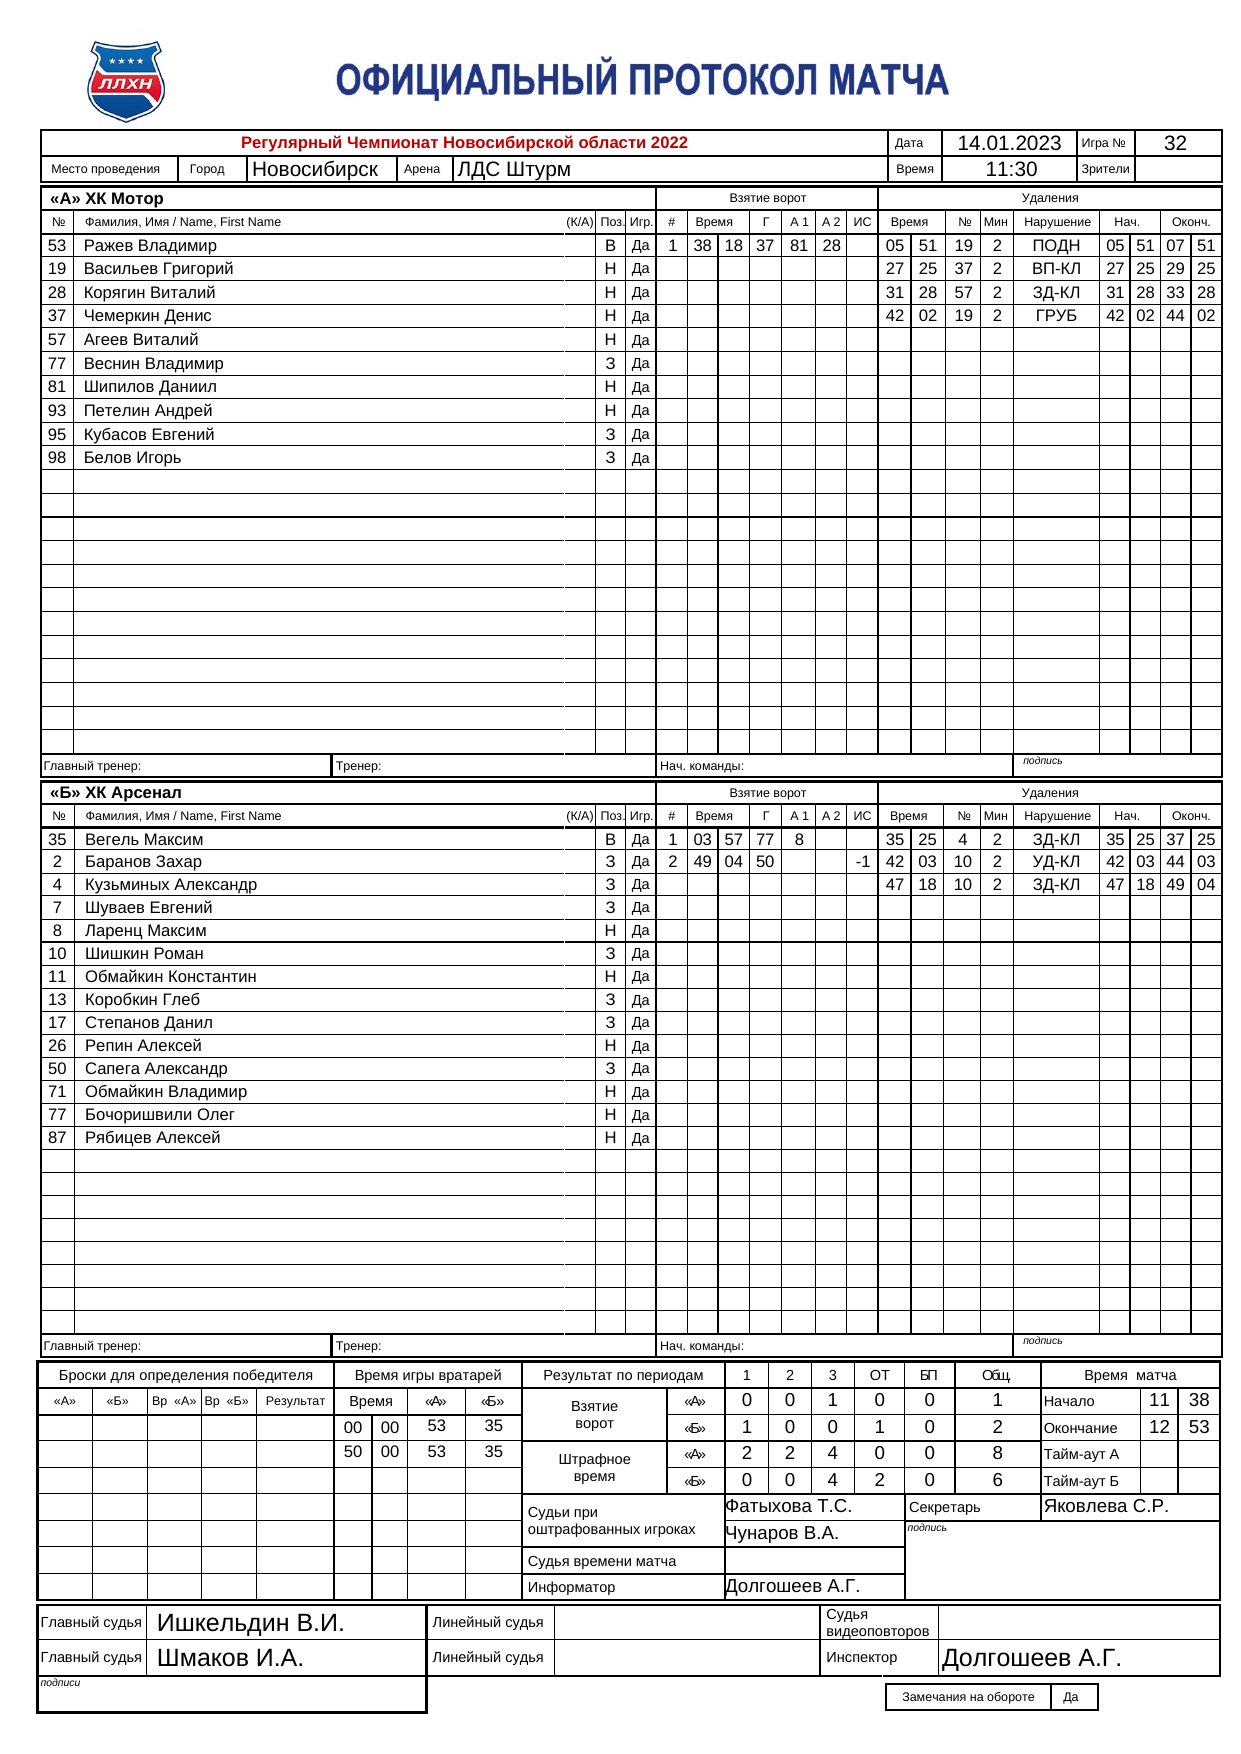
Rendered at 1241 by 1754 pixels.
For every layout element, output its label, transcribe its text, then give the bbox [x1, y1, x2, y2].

table_cell [879, 1219, 910, 1241]
table_cell [688, 1196, 717, 1218]
table_cell [750, 305, 781, 327]
table_cell [1100, 518, 1129, 540]
table_cell [688, 494, 717, 516]
table_cell [626, 1173, 655, 1195]
table_cell [912, 683, 945, 706]
table_cell [879, 518, 910, 540]
table_cell [750, 1265, 781, 1287]
table_cell [1100, 612, 1129, 634]
table_cell [688, 257, 717, 280]
table_cell [1131, 1288, 1160, 1310]
table_cell [946, 565, 980, 587]
table_cell [42, 518, 73, 540]
table_cell [912, 1173, 943, 1195]
table_cell [688, 588, 717, 611]
table_cell [750, 565, 781, 587]
table_cell [946, 470, 980, 493]
table_cell [335, 1521, 371, 1546]
table_cell 2 [855, 1468, 904, 1493]
table_cell Н [596, 281, 625, 303]
table_cell [202, 1441, 256, 1467]
table_cell [555, 1606, 819, 1639]
table_cell [847, 470, 877, 493]
table_cell ПОДН [1014, 235, 1099, 256]
table_cell [1100, 896, 1129, 918]
table_cell [1131, 896, 1160, 918]
table_cell [565, 1173, 595, 1195]
table_cell [816, 1150, 846, 1172]
table_cell [939, 1606, 1219, 1639]
table_cell [750, 1035, 781, 1057]
table_cell [719, 1288, 749, 1310]
table_cell [428, 1677, 882, 1711]
table_cell [1131, 1173, 1160, 1195]
table_cell 25 [912, 257, 945, 280]
table_cell Н [596, 966, 625, 987]
table_cell [1100, 399, 1129, 422]
table_cell [74, 636, 564, 658]
table_cell [981, 541, 1013, 564]
table_cell Веснин Владимир [74, 352, 564, 374]
table_cell [1100, 565, 1129, 587]
table_cell [466, 1574, 521, 1599]
table_cell [1131, 707, 1160, 729]
table_cell 1 [956, 1389, 1040, 1413]
table_cell «Б» [668, 1415, 724, 1440]
table_cell [1192, 659, 1221, 682]
table_cell [596, 541, 625, 564]
table_cell [946, 399, 980, 422]
table_cell [944, 1104, 980, 1126]
table_cell 35 [1100, 829, 1129, 849]
table_cell 25 [1131, 829, 1160, 849]
table_cell [946, 494, 980, 516]
table_cell [782, 636, 815, 658]
table_cell [565, 257, 595, 280]
table_cell [879, 1150, 910, 1172]
table_cell 57 [42, 328, 73, 351]
table_cell [981, 1012, 1013, 1033]
table_cell [816, 423, 846, 445]
table_cell [1192, 896, 1221, 918]
table_cell [750, 659, 781, 682]
table_cell Кузьминых Александр [75, 874, 564, 895]
table_cell [657, 636, 687, 658]
table_cell Да [626, 328, 655, 351]
table_cell [565, 1058, 595, 1079]
table_cell 51 [912, 235, 945, 256]
table_cell [148, 1547, 201, 1573]
table_cell «Б» [93, 1389, 147, 1413]
table_cell [816, 494, 846, 516]
table_cell [626, 1265, 655, 1287]
table_cell Да [626, 1035, 655, 1057]
table_cell [847, 659, 877, 682]
table_cell [879, 1104, 910, 1126]
table_cell [981, 683, 1013, 706]
table_cell 04 [719, 850, 749, 872]
table_cell [42, 636, 73, 658]
table_cell [883, 1677, 1220, 1681]
table_cell [816, 257, 846, 280]
table_cell 42 [879, 305, 910, 327]
table_cell [373, 1494, 407, 1520]
table_cell [719, 541, 749, 564]
table_cell 12 [1141, 1415, 1177, 1440]
table_cell [847, 1265, 877, 1287]
table_cell [847, 305, 877, 327]
table_cell [719, 920, 749, 941]
table_cell [847, 707, 877, 729]
table_cell [782, 1288, 815, 1310]
table_cell [912, 541, 945, 564]
table_cell 18 [1131, 874, 1160, 895]
table_cell [1014, 730, 1099, 753]
table_cell [1192, 399, 1221, 422]
table_cell [335, 1468, 371, 1493]
table_cell А 2 [816, 211, 846, 233]
table_cell [626, 730, 655, 753]
table_cell [847, 588, 877, 611]
table_cell [912, 1081, 943, 1103]
table_cell [657, 659, 687, 682]
table_cell 00 [373, 1441, 407, 1467]
table_cell [912, 1311, 943, 1333]
table_cell [626, 1150, 655, 1172]
table_cell [74, 541, 564, 564]
table_cell [879, 1265, 910, 1287]
table_cell [847, 966, 877, 987]
table_cell [750, 518, 781, 540]
table_cell [565, 1219, 595, 1241]
table_cell [912, 470, 945, 493]
table_cell З [596, 1058, 625, 1079]
table_cell [657, 470, 687, 493]
table_cell [1131, 636, 1160, 658]
table_cell [719, 989, 749, 1011]
table_cell [1014, 470, 1099, 493]
table_cell [1161, 376, 1190, 398]
table_cell 0 [905, 1442, 954, 1467]
table_header 14.01.2023 [943, 131, 1076, 155]
table_cell 93 [42, 399, 73, 422]
table_cell [879, 328, 910, 351]
table_cell [657, 966, 687, 987]
table_cell [816, 518, 846, 540]
table_cell [750, 588, 781, 611]
table_cell [1100, 659, 1129, 682]
table_cell [688, 707, 717, 729]
table_cell [719, 636, 749, 658]
table_cell Шмаков И.А. [147, 1640, 425, 1675]
table_cell 2 [657, 850, 687, 872]
table_cell [1131, 966, 1160, 987]
table_cell [847, 612, 877, 634]
table_cell [565, 707, 595, 729]
table_cell [719, 376, 749, 398]
table_cell [1014, 659, 1099, 682]
table_cell [596, 1265, 625, 1287]
table_cell [981, 707, 1013, 729]
table_cell [1192, 966, 1221, 987]
table_cell [879, 446, 910, 469]
table_cell [912, 1058, 943, 1079]
table_cell [565, 1035, 595, 1057]
table_cell 42 [1100, 850, 1129, 872]
table_cell [719, 683, 749, 706]
table_cell 11 [42, 966, 74, 987]
table_cell Тренер: [333, 755, 655, 776]
table_cell [782, 1242, 815, 1264]
table_cell [719, 730, 749, 753]
table_cell [1161, 730, 1190, 753]
table_cell [981, 1058, 1013, 1079]
table_cell [782, 352, 815, 374]
table_cell [657, 376, 687, 398]
table_cell подпись [1014, 1335, 1221, 1356]
table_cell [816, 874, 846, 895]
table_cell [202, 1416, 256, 1440]
table_cell [981, 588, 1013, 611]
table_cell 03 [688, 829, 717, 849]
table_cell [688, 1104, 717, 1126]
table_cell [816, 1219, 846, 1241]
table_cell [657, 730, 687, 753]
table_cell [816, 1288, 846, 1310]
table_cell Игр. [626, 211, 655, 233]
table_cell [912, 1104, 943, 1126]
table_cell [555, 1640, 819, 1675]
table_cell [93, 1416, 147, 1440]
table_cell [93, 1547, 147, 1573]
table_cell [39, 1574, 92, 1599]
table_cell [912, 328, 945, 351]
table_cell Обмайкин Владимир [75, 1081, 564, 1103]
table_cell ЗД-КЛ [1014, 281, 1099, 303]
table_cell Н [596, 1081, 625, 1103]
table_cell [626, 1196, 655, 1218]
table_cell [657, 612, 687, 634]
table_cell 0 [769, 1468, 811, 1493]
table_cell [944, 989, 980, 1011]
table_cell [782, 943, 815, 964]
table_cell [1100, 943, 1129, 964]
table_cell 4 [812, 1442, 854, 1467]
table_cell [565, 943, 595, 964]
table_cell [879, 1058, 910, 1079]
table_cell [1100, 1012, 1129, 1033]
table_cell [719, 1311, 749, 1333]
table_cell [688, 896, 717, 918]
table_cell [626, 612, 655, 634]
table_cell 13 [42, 989, 74, 1011]
table_cell [42, 1311, 74, 1333]
table_cell [719, 352, 749, 374]
table_cell [202, 1547, 256, 1573]
table_cell [1161, 612, 1190, 634]
table_cell [565, 896, 595, 918]
table_cell [42, 1242, 74, 1264]
table_cell [1131, 328, 1160, 351]
table_cell [816, 446, 846, 469]
table_cell [1100, 446, 1129, 469]
table_cell [257, 1521, 333, 1546]
table_cell [565, 494, 595, 516]
table_cell [719, 1173, 749, 1195]
table_cell [657, 707, 687, 729]
table_cell [688, 612, 717, 634]
table_cell Время [889, 157, 941, 181]
table_cell Н [596, 305, 625, 327]
table_cell [1161, 1311, 1190, 1333]
table_cell 19 [42, 257, 73, 280]
table_cell [1161, 707, 1190, 729]
table_cell [688, 541, 717, 564]
table_cell [688, 874, 717, 895]
table_cell 2 [956, 1415, 1040, 1440]
table_cell 35 [466, 1416, 521, 1440]
table_cell 28 [816, 235, 846, 256]
table_cell [719, 1127, 749, 1149]
table_cell [1131, 588, 1160, 611]
table_cell [75, 1311, 564, 1333]
table_cell [1131, 1196, 1160, 1218]
table_cell Рябицев Алексей [75, 1127, 564, 1149]
table_cell [879, 659, 910, 682]
table_cell Обмайкин Константин [75, 966, 564, 987]
table_cell З [596, 943, 625, 964]
table_cell [596, 730, 625, 753]
table_cell [1161, 1219, 1190, 1241]
table_cell [1161, 541, 1190, 564]
table_cell [981, 328, 1013, 351]
table_cell [74, 683, 564, 706]
table_cell [879, 989, 910, 1011]
table_cell [912, 896, 943, 918]
table_cell [1131, 1081, 1160, 1103]
table_cell 53 [42, 235, 73, 256]
table_cell Шипилов Даниил [74, 376, 564, 398]
table_cell Н [596, 920, 625, 941]
table_cell [1161, 1035, 1190, 1057]
table_cell З [596, 352, 625, 374]
table_cell [148, 1416, 201, 1440]
table_cell [657, 446, 687, 469]
table_cell [565, 565, 595, 587]
table_cell (К/А) [565, 211, 595, 233]
table_cell [946, 659, 980, 682]
table_cell [1136, 157, 1221, 181]
table_cell [816, 1242, 846, 1264]
table_cell [879, 1127, 910, 1149]
table_cell [565, 376, 595, 398]
table_cell [782, 494, 815, 516]
table_cell [1131, 730, 1160, 753]
table_cell [1014, 612, 1099, 634]
table_cell [719, 1196, 749, 1218]
table_cell [596, 636, 625, 658]
table_cell Результат [257, 1389, 333, 1413]
table_cell [816, 470, 846, 493]
table_cell Штрафное время [523, 1442, 666, 1493]
table_cell Н [596, 1035, 625, 1057]
table_cell 2 [42, 850, 74, 872]
table_cell [750, 707, 781, 729]
table_header Да [1052, 1685, 1097, 1709]
table_cell [1161, 399, 1190, 422]
table_cell [981, 896, 1013, 918]
table_cell [1014, 1311, 1099, 1333]
table_cell 49 [1161, 874, 1190, 895]
table_cell [596, 1242, 625, 1264]
table_cell [565, 446, 595, 469]
table_cell [1131, 352, 1160, 374]
table_cell Да [626, 966, 655, 987]
table_cell [74, 494, 564, 516]
table_cell 77 [42, 1104, 74, 1126]
table_cell [1100, 352, 1129, 374]
table_cell Да [626, 1127, 655, 1149]
table_cell [688, 1012, 717, 1033]
table_cell Тайм-аут А [1042, 1441, 1140, 1467]
table_cell [688, 683, 717, 706]
table_cell [1100, 1242, 1129, 1264]
table_cell 29 [1161, 257, 1190, 280]
table_header «А» ХК Мотор [42, 188, 655, 209]
table_cell [565, 850, 595, 872]
table_header БП [905, 1363, 954, 1387]
table_cell [1100, 920, 1129, 941]
table_cell [847, 874, 877, 895]
table_cell [782, 588, 815, 611]
table_cell [981, 920, 1013, 941]
table_cell [42, 1288, 74, 1310]
table_cell 51 [1192, 235, 1221, 256]
table_cell [879, 399, 910, 422]
table_cell [912, 1127, 943, 1149]
table_cell [688, 423, 717, 445]
table_cell [688, 1058, 717, 1079]
table_cell [944, 1012, 980, 1033]
table_cell Оконч. [1161, 805, 1221, 826]
table_cell [782, 1265, 815, 1287]
table_cell Петелин Андрей [74, 399, 564, 422]
table_cell [816, 707, 846, 729]
table_cell [946, 730, 980, 753]
table_cell 8 [782, 829, 815, 849]
table_cell [688, 352, 717, 374]
table_cell [596, 494, 625, 516]
table_cell [596, 1196, 625, 1218]
table_cell [565, 328, 595, 351]
table_cell [596, 1311, 625, 1333]
table_cell [565, 612, 595, 634]
table_cell [93, 1468, 147, 1493]
table_cell [1131, 1150, 1160, 1172]
table_cell № [946, 211, 980, 233]
table_cell 2 [981, 281, 1013, 303]
table_cell [1131, 683, 1160, 706]
table_cell [816, 541, 846, 564]
table_cell [42, 730, 73, 753]
table_cell [1131, 518, 1160, 540]
table_cell [688, 305, 717, 327]
table_cell [408, 1494, 465, 1520]
table_cell [74, 707, 564, 729]
table_cell [1014, 1104, 1099, 1126]
table_cell Да [626, 235, 655, 256]
table_cell [1161, 1288, 1190, 1310]
table_cell [750, 966, 781, 987]
table_cell [565, 730, 595, 753]
table_cell 18 [719, 235, 749, 256]
table_cell 03 [1192, 850, 1221, 872]
table_cell [719, 281, 749, 303]
table_cell 17 [42, 1012, 74, 1033]
table_cell [879, 707, 910, 729]
table_cell [912, 446, 945, 469]
table_cell [981, 423, 1013, 445]
table_cell Главный судья [39, 1606, 146, 1639]
table_cell 0 [905, 1389, 954, 1413]
table_cell [1161, 446, 1190, 469]
table_cell [946, 328, 980, 351]
table_cell [782, 707, 815, 729]
table_cell [750, 896, 781, 918]
table_cell [1179, 1441, 1219, 1467]
table_cell [879, 588, 910, 611]
table_cell [1014, 518, 1099, 540]
table_cell 57 [946, 281, 980, 303]
table_cell [1161, 423, 1190, 445]
table_cell 28 [1192, 281, 1221, 303]
table_cell [1131, 1104, 1160, 1126]
table_cell Долгошеев А.Г. [939, 1640, 1219, 1675]
table_cell 8 [956, 1442, 1040, 1467]
table_cell [39, 1441, 92, 1467]
table_cell [688, 565, 717, 587]
table_cell [565, 659, 595, 682]
table_cell [1014, 920, 1099, 941]
table_cell Сапега Александр [75, 1058, 564, 1079]
table_cell [912, 423, 945, 445]
table_cell Яковлева С.Р. [1042, 1495, 1219, 1520]
table_cell 27 [1100, 257, 1129, 280]
table_cell 27 [879, 257, 910, 280]
table_cell [816, 1035, 846, 1057]
table_cell [944, 1311, 980, 1333]
table_cell [1131, 470, 1160, 493]
table_cell [1014, 966, 1099, 987]
table_cell [657, 943, 687, 964]
table_cell [816, 850, 846, 872]
table_cell [74, 612, 564, 634]
table_cell [879, 423, 910, 445]
table_cell [1100, 423, 1129, 445]
table_cell 02 [1192, 305, 1221, 327]
table_cell 04 [1192, 874, 1221, 895]
table_cell [879, 1081, 910, 1103]
table_cell [847, 1150, 877, 1172]
table_cell [946, 707, 980, 729]
table_cell Место проведения [42, 157, 177, 181]
table_cell [565, 588, 595, 611]
table_cell [75, 1150, 564, 1172]
table_cell [719, 966, 749, 987]
table_cell Вр «Б» [202, 1389, 256, 1413]
table_cell [42, 565, 73, 587]
table_cell [847, 1127, 877, 1149]
table_cell 03 [912, 850, 943, 872]
table_cell 2 [981, 305, 1013, 327]
table_cell Тренер: [333, 1335, 655, 1356]
table_cell [847, 352, 877, 374]
table_cell [596, 1173, 625, 1195]
table_cell [657, 1219, 687, 1241]
table_cell [750, 943, 781, 964]
table_cell [719, 1104, 749, 1126]
table_cell [335, 1574, 371, 1599]
table_cell 25 [1131, 257, 1160, 280]
table_cell 53 [1179, 1415, 1219, 1440]
table_cell 0 [905, 1468, 954, 1493]
table_cell [944, 1288, 980, 1310]
table_cell [719, 1150, 749, 1172]
table_header Время игры вратарей [335, 1363, 521, 1387]
table_cell З [596, 1012, 625, 1033]
table_cell [1131, 446, 1160, 469]
table_cell [816, 305, 846, 327]
table_cell Да [626, 896, 655, 918]
table_cell [879, 730, 910, 753]
table_cell 02 [1131, 305, 1160, 327]
table_cell [1131, 541, 1160, 564]
table_cell [1161, 1104, 1190, 1126]
table_cell [39, 1468, 92, 1493]
table_cell [847, 423, 877, 445]
table_cell [657, 874, 687, 895]
table_cell 1 [657, 235, 687, 256]
table_cell [688, 281, 717, 303]
table_cell [719, 1081, 749, 1103]
table_cell [879, 376, 910, 398]
table_cell Г [750, 805, 781, 826]
table_cell [565, 1242, 595, 1264]
table_cell [782, 281, 815, 303]
table_cell Да [626, 989, 655, 1011]
table_cell 11 [1141, 1389, 1177, 1413]
table_cell [626, 659, 655, 682]
table_cell [946, 423, 980, 445]
table_cell [981, 989, 1013, 1011]
table_cell [74, 730, 564, 753]
table_cell [1131, 423, 1160, 445]
table_cell 10 [42, 943, 74, 964]
table_cell [408, 1574, 465, 1599]
table_cell [1161, 1173, 1190, 1195]
table_cell 0 [812, 1415, 854, 1440]
table_cell Чунаров В.А. [726, 1521, 904, 1546]
table_cell [373, 1521, 407, 1546]
table_cell [1161, 1196, 1190, 1218]
table_cell Мин [981, 211, 1013, 233]
table_cell [1100, 966, 1129, 987]
table_cell [750, 446, 781, 469]
table_cell [847, 1104, 877, 1126]
table_cell [148, 1468, 201, 1493]
table_cell [847, 989, 877, 1011]
table_cell [1161, 588, 1190, 611]
table_header ОТ [855, 1363, 904, 1387]
table_cell [1161, 352, 1190, 374]
table_cell [847, 1219, 877, 1241]
table_cell [944, 1242, 980, 1264]
table_cell 0 [855, 1389, 904, 1413]
table_cell [1192, 565, 1221, 587]
table_cell [626, 707, 655, 729]
table_cell Да [626, 920, 655, 941]
table_cell [847, 518, 877, 540]
table_cell [981, 1104, 1013, 1126]
table_header Взятие ворот [657, 188, 877, 209]
table_cell [944, 1127, 980, 1149]
table_cell [1014, 1150, 1099, 1172]
table_cell [626, 541, 655, 564]
table_cell [1014, 1219, 1099, 1241]
table_cell [1014, 399, 1099, 422]
table_cell В [596, 235, 625, 256]
table_cell [373, 1547, 407, 1573]
table_cell [688, 399, 717, 422]
table_header Результат по периодам [523, 1363, 724, 1387]
table_cell [879, 943, 910, 964]
table_cell [1192, 541, 1221, 564]
table_cell Новосибирск [248, 157, 396, 181]
table_cell Инспектор [821, 1640, 938, 1675]
table_cell [657, 565, 687, 587]
table_cell 0 [905, 1415, 954, 1440]
table_cell [1192, 636, 1221, 658]
table_cell Мин [981, 805, 1013, 826]
table_cell [847, 896, 877, 918]
table_cell [1131, 943, 1160, 964]
table_cell ЛДС Штурм [454, 157, 887, 181]
table_cell Вегель Максим [75, 829, 564, 849]
table_cell Репин Алексей [75, 1035, 564, 1057]
table_cell [596, 565, 625, 587]
table_cell Время [879, 211, 945, 233]
table_cell [1192, 588, 1221, 611]
table_cell [596, 518, 625, 540]
table_cell Н [596, 257, 625, 280]
table_cell [626, 1242, 655, 1264]
table_cell [596, 707, 625, 729]
table_cell [782, 423, 815, 445]
table_cell Линейный судья [428, 1606, 554, 1639]
table_cell [657, 1104, 687, 1126]
table_cell [847, 829, 877, 849]
table_cell 0 [726, 1468, 768, 1493]
table_cell [750, 257, 781, 280]
table_cell [1192, 1035, 1221, 1057]
table_cell [1100, 1127, 1129, 1149]
table_cell [75, 1242, 564, 1264]
table_cell Оконч. [1161, 211, 1221, 233]
table_cell 98 [42, 446, 73, 469]
table_cell [782, 1012, 815, 1033]
table_cell [1192, 328, 1221, 351]
table_cell [847, 328, 877, 351]
table_cell [719, 1265, 749, 1287]
table_cell [750, 1173, 781, 1195]
table_cell 02 [912, 305, 945, 327]
table_cell [847, 1058, 877, 1079]
table_cell [782, 1058, 815, 1079]
table_cell 2 [981, 257, 1013, 280]
table_cell [847, 565, 877, 587]
table_cell [981, 1081, 1013, 1103]
table_cell [782, 989, 815, 1011]
table_cell [816, 730, 846, 753]
table_header 32 [1136, 131, 1221, 155]
table_cell Да [626, 352, 655, 374]
table_cell [782, 896, 815, 918]
table_cell [750, 328, 781, 351]
table_cell [626, 1288, 655, 1310]
table_cell [42, 470, 73, 493]
table_cell [1014, 352, 1099, 374]
table_cell Долгошеев А.Г. [726, 1575, 904, 1599]
table_cell [912, 588, 945, 611]
table_cell [879, 1288, 910, 1310]
table_cell [1014, 494, 1099, 516]
table_cell Тайм-аут Б [1042, 1468, 1140, 1493]
table_cell [657, 423, 687, 445]
table_cell [726, 1548, 904, 1573]
table_cell [466, 1521, 521, 1546]
table_cell [847, 257, 877, 280]
table_cell [847, 235, 877, 256]
table_cell 81 [782, 235, 815, 256]
table_cell [148, 1494, 201, 1520]
table_cell [74, 470, 564, 493]
table_cell Корягин Виталий [74, 281, 564, 303]
table_cell Н [596, 1127, 625, 1149]
table_cell [816, 920, 846, 941]
table_cell [688, 1173, 717, 1195]
table_cell [879, 494, 910, 516]
table_cell [1014, 1012, 1099, 1033]
table_cell № [42, 211, 73, 233]
table_cell Нарушение [1014, 211, 1099, 233]
table_cell [944, 1081, 980, 1103]
table_cell [1161, 470, 1190, 493]
table_cell [981, 966, 1013, 987]
table_cell [782, 541, 815, 564]
table_cell [879, 1311, 910, 1333]
table_cell [1161, 1012, 1190, 1033]
table_cell Да [626, 874, 655, 895]
table_cell [1100, 1288, 1129, 1310]
table_cell [93, 1441, 147, 1467]
table_cell [74, 588, 564, 611]
table_cell [719, 305, 749, 327]
table_cell Поз. [596, 805, 625, 826]
table_cell [1100, 494, 1129, 516]
table_cell Да [626, 943, 655, 964]
table_cell Да [626, 423, 655, 445]
table_cell [1192, 920, 1221, 941]
table_cell Степанов Данил [75, 1012, 564, 1033]
table_cell [657, 1288, 687, 1310]
table_cell [1161, 1058, 1190, 1079]
table_cell [847, 376, 877, 398]
table_cell [750, 541, 781, 564]
table_cell [657, 328, 687, 351]
table_cell [1192, 1104, 1221, 1126]
table_cell Н [596, 1104, 625, 1126]
table_cell [42, 612, 73, 634]
table_cell [719, 707, 749, 729]
table_cell [1100, 730, 1129, 753]
table_cell [981, 352, 1013, 374]
table_cell [565, 399, 595, 422]
table_cell [1192, 1219, 1221, 1241]
table_cell [719, 423, 749, 445]
table_cell [782, 850, 815, 872]
table_cell 53 [408, 1441, 465, 1467]
table_cell [782, 257, 815, 280]
table_cell [1014, 896, 1099, 918]
table_cell 00 [335, 1416, 371, 1440]
table_cell [688, 1081, 717, 1103]
table_cell [1131, 494, 1160, 516]
table_cell [946, 636, 980, 658]
table_cell [1161, 494, 1190, 516]
table_cell 19 [946, 305, 980, 327]
table_cell [657, 1242, 687, 1264]
table_cell «Б» [668, 1468, 724, 1493]
table_cell [816, 636, 846, 658]
table_cell З [596, 874, 625, 895]
table_cell [1100, 707, 1129, 729]
table_cell [565, 1081, 595, 1103]
table_cell [750, 423, 781, 445]
table_cell 50 [750, 850, 781, 872]
table_cell 35 [42, 829, 74, 849]
table_cell [565, 1265, 595, 1287]
table_cell [912, 1219, 943, 1241]
table_cell [944, 943, 980, 964]
table_cell [847, 1012, 877, 1033]
table_cell [565, 281, 595, 303]
table_cell [257, 1547, 333, 1573]
table_cell Н [596, 328, 625, 351]
table_cell 50 [42, 1058, 74, 1079]
table_cell [1192, 707, 1221, 729]
table_cell [1131, 376, 1160, 398]
table_cell 37 [42, 305, 73, 327]
table_cell 38 [1179, 1389, 1219, 1413]
table_cell [750, 1288, 781, 1310]
table_cell [1161, 683, 1190, 706]
table_cell [719, 470, 749, 493]
table_cell [782, 1127, 815, 1149]
table_cell [565, 352, 595, 374]
table_cell 03 [1131, 850, 1160, 872]
table_cell Бочоришвили Олег [75, 1104, 564, 1126]
table_cell [912, 518, 945, 540]
table_cell [981, 446, 1013, 469]
table_cell [847, 920, 877, 941]
table_cell [782, 1150, 815, 1172]
table_cell [750, 636, 781, 658]
table_cell [565, 1196, 595, 1218]
table_cell [1161, 636, 1190, 658]
table_cell [1192, 1311, 1221, 1333]
table_cell [657, 1012, 687, 1033]
table_cell [719, 446, 749, 469]
table_cell [816, 588, 846, 611]
table_cell [944, 1265, 980, 1287]
table_cell [1161, 1150, 1190, 1172]
table_cell [1100, 989, 1129, 1011]
table_cell [1131, 1219, 1160, 1241]
table_cell 47 [1100, 874, 1129, 895]
table_cell [782, 305, 815, 327]
table_cell [946, 518, 980, 540]
table_cell [1161, 1127, 1190, 1149]
table_cell [981, 1311, 1013, 1333]
table_cell Судья времени матча [523, 1548, 724, 1573]
table_cell [688, 1127, 717, 1149]
table_cell [657, 281, 687, 303]
table_cell [1192, 1081, 1221, 1103]
table_cell [688, 659, 717, 682]
table_cell [1014, 943, 1099, 964]
table_cell Секретарь [906, 1495, 1040, 1520]
table_cell [782, 1173, 815, 1195]
table_cell ИС [847, 211, 877, 233]
table_cell [42, 588, 73, 611]
table_header Замечания на обороте [887, 1685, 1050, 1709]
table_cell [1100, 1104, 1129, 1126]
table_cell 81 [42, 376, 73, 398]
table_cell [1161, 328, 1190, 351]
table_cell З [596, 446, 625, 469]
table_cell [688, 1219, 717, 1241]
table_header Дата [889, 131, 941, 155]
table_cell [1192, 1127, 1221, 1149]
table_cell 4 [944, 829, 980, 849]
table_cell [782, 1311, 815, 1333]
table_cell [1100, 636, 1129, 658]
table_cell [847, 1242, 877, 1264]
table_cell [816, 683, 846, 706]
table_cell 2 [981, 874, 1013, 895]
table_cell [1192, 989, 1221, 1011]
table_cell [816, 943, 846, 964]
table_cell [847, 541, 877, 564]
table_cell [912, 565, 945, 587]
table_cell [1131, 565, 1160, 587]
table_cell [39, 1416, 92, 1440]
table_cell [782, 612, 815, 634]
table_cell Да [626, 376, 655, 398]
table_cell ГРУБ [1014, 305, 1099, 327]
table_cell 47 [879, 874, 910, 895]
table_cell [1192, 943, 1221, 964]
table_cell Взятие ворот [523, 1389, 666, 1440]
table_cell [944, 896, 980, 918]
table_cell подпись [906, 1522, 1219, 1599]
table_cell [782, 683, 815, 706]
table_cell [565, 1012, 595, 1033]
table_cell [816, 376, 846, 398]
table_cell З [596, 850, 625, 872]
table_cell [847, 446, 877, 469]
table_cell [750, 376, 781, 398]
table_cell [750, 1196, 781, 1218]
table_cell [596, 612, 625, 634]
table_cell [981, 1219, 1013, 1241]
table_cell В [596, 829, 625, 849]
table_cell [782, 518, 815, 540]
table_cell [1100, 1219, 1129, 1241]
table_cell Игр. [626, 805, 655, 826]
table_cell [1131, 989, 1160, 1011]
table_cell [946, 612, 980, 634]
table_cell [1141, 1441, 1177, 1467]
table_cell [782, 1104, 815, 1126]
table_cell Нач. [1100, 211, 1160, 233]
table_cell Да [626, 281, 655, 303]
table_cell [1014, 1265, 1099, 1287]
table_cell 2 [981, 850, 1013, 872]
table_cell [1161, 659, 1190, 682]
table_cell [1014, 989, 1099, 1011]
table_cell Да [626, 1058, 655, 1079]
table_cell [1131, 399, 1160, 422]
table_cell Начало [1042, 1389, 1140, 1413]
table_cell [912, 352, 945, 374]
table_cell [719, 612, 749, 634]
table_cell [42, 1173, 74, 1195]
table_cell [148, 1574, 201, 1599]
table_cell [688, 636, 717, 658]
table_cell [596, 683, 625, 706]
table_cell [981, 494, 1013, 516]
table_cell [626, 494, 655, 516]
table_cell [912, 1012, 943, 1033]
table_cell [565, 1104, 595, 1126]
table_cell [981, 376, 1013, 398]
table_cell [688, 1265, 717, 1287]
table_cell 33 [1161, 281, 1190, 303]
table_cell [688, 920, 717, 941]
table_cell 50 [335, 1441, 371, 1467]
table_cell 49 [688, 850, 717, 872]
table_cell [1131, 1035, 1160, 1057]
table_cell [816, 1311, 846, 1333]
table_cell 8 [42, 920, 74, 941]
table_cell [1192, 1265, 1221, 1287]
table_cell [688, 328, 717, 351]
table_cell Ражев Владимир [74, 235, 564, 256]
table_cell [719, 588, 749, 611]
table_cell Нарушение [1014, 805, 1099, 826]
table_cell [257, 1574, 333, 1599]
table_cell [847, 281, 877, 303]
table_cell [657, 588, 687, 611]
table_cell Город [179, 157, 246, 181]
table_cell [750, 612, 781, 634]
table_cell «Б » [466, 1389, 521, 1413]
table_cell [93, 1494, 147, 1520]
table_cell № [944, 805, 980, 826]
table_cell [1014, 707, 1099, 729]
table_cell Коробкин Глеб [75, 989, 564, 1011]
table_cell [782, 328, 815, 351]
table_header Взятие ворот [657, 783, 877, 803]
table_cell [657, 257, 687, 280]
table_cell [879, 565, 910, 587]
table_cell [1131, 1242, 1160, 1264]
table_cell [74, 659, 564, 682]
table_cell [1014, 636, 1099, 658]
table_cell 95 [42, 423, 73, 445]
table_cell Нач. команды: [657, 1335, 1012, 1356]
table_cell 42 [879, 850, 910, 872]
table_cell [879, 541, 910, 564]
table_cell 2 [981, 235, 1013, 256]
table_cell [42, 707, 73, 729]
table_cell [1100, 1196, 1129, 1218]
table_cell [1192, 470, 1221, 493]
table_cell [688, 730, 717, 753]
table_cell [42, 683, 73, 706]
table_cell Белов Игорь [74, 446, 564, 469]
table_cell [719, 328, 749, 351]
table_cell [408, 1468, 465, 1493]
table_cell # [657, 805, 687, 826]
table_cell [944, 966, 980, 987]
table_cell [782, 1081, 815, 1103]
table_cell [816, 565, 846, 587]
table_cell [912, 1288, 943, 1310]
table_cell [782, 376, 815, 398]
table_cell [1192, 376, 1221, 398]
table_cell [981, 943, 1013, 964]
table_cell «А» [39, 1389, 92, 1413]
table_cell [202, 1521, 256, 1546]
table_cell [688, 1035, 717, 1057]
table_cell [944, 1219, 980, 1241]
table_cell [1161, 966, 1190, 987]
table_cell [816, 1196, 846, 1218]
table_cell [981, 612, 1013, 634]
table_cell [1014, 1173, 1099, 1195]
table_cell [750, 1012, 781, 1033]
table_cell [1192, 1288, 1221, 1310]
table_header Броски для определения победителя [39, 1363, 333, 1387]
table_cell [626, 588, 655, 611]
table_cell Ишкельдин В.И. [147, 1606, 425, 1639]
table_cell [1192, 446, 1221, 469]
table_cell [626, 683, 655, 706]
table_cell [657, 399, 687, 422]
table_cell [912, 659, 945, 682]
table_cell подпись [1014, 755, 1221, 776]
table_cell [879, 1196, 910, 1218]
table_cell ИС [847, 805, 877, 826]
table_cell [879, 352, 910, 374]
table_cell [1014, 541, 1099, 564]
table_cell З [596, 896, 625, 918]
table_cell [596, 1150, 625, 1172]
table_header 1 [726, 1363, 768, 1387]
table_cell [565, 1127, 595, 1149]
table_cell Шишкин Роман [75, 943, 564, 964]
table_cell [657, 989, 687, 1011]
table_cell № [42, 805, 74, 826]
table_cell [39, 1494, 92, 1520]
table_cell [912, 730, 945, 753]
table_cell [879, 896, 910, 918]
table_cell 2 [981, 829, 1013, 849]
table_cell [626, 565, 655, 587]
table_cell [466, 1468, 521, 1493]
table_header 3 [812, 1363, 854, 1387]
table_cell [912, 1196, 943, 1218]
table_cell [847, 1081, 877, 1103]
table_cell [750, 1150, 781, 1172]
table_cell [981, 1242, 1013, 1264]
table_cell [1161, 1265, 1190, 1287]
table_header Удаления [879, 783, 1221, 803]
table_cell Да [626, 1104, 655, 1126]
table_cell [1100, 1058, 1129, 1079]
table_cell 31 [879, 281, 910, 303]
table_cell [1192, 730, 1221, 753]
table_cell [1100, 541, 1129, 564]
table_cell [879, 470, 910, 493]
table_cell [847, 683, 877, 706]
table_cell 4 [812, 1468, 854, 1493]
table_cell [719, 1012, 749, 1033]
table_cell Нач. [1100, 805, 1160, 826]
table_cell [257, 1494, 333, 1520]
table_cell 05 [1100, 235, 1129, 256]
table_cell [335, 1494, 371, 1520]
table_cell Шуваев Евгений [75, 896, 564, 918]
table_header Регулярный Чемпионат Новосибирской области 2022 [42, 131, 887, 155]
table_cell [946, 541, 980, 564]
table_cell [750, 730, 781, 753]
table_cell Васильев Григорий [74, 257, 564, 280]
table_cell 0 [769, 1389, 811, 1413]
table_cell [565, 305, 595, 327]
table_cell [1131, 920, 1160, 941]
table_cell [74, 518, 564, 540]
table_cell 0 [726, 1389, 768, 1413]
table_cell [816, 399, 846, 422]
table_cell [912, 399, 945, 422]
table_cell [750, 1081, 781, 1103]
table_cell [847, 494, 877, 516]
table_cell 25 [1192, 257, 1221, 280]
table_cell [565, 874, 595, 895]
table_cell [688, 518, 717, 540]
table_cell [750, 399, 781, 422]
table_cell [1161, 943, 1190, 964]
table_cell [39, 1547, 92, 1573]
table_cell [1100, 1150, 1129, 1172]
table_cell 71 [42, 1081, 74, 1103]
table_cell [626, 1219, 655, 1241]
table_cell [1100, 470, 1129, 493]
table_cell Судья видеоповторов [821, 1606, 938, 1639]
table_cell [657, 1035, 687, 1057]
table_cell 37 [750, 235, 781, 256]
table_cell [981, 1127, 1013, 1149]
table_cell [1161, 518, 1190, 540]
table_cell [1100, 683, 1129, 706]
table_cell Арена [398, 157, 452, 181]
table_cell [879, 1173, 910, 1195]
table_cell [719, 874, 749, 895]
table_cell [93, 1521, 147, 1546]
table_cell [657, 1058, 687, 1079]
table_cell [879, 1012, 910, 1033]
table_cell [816, 1265, 846, 1287]
table_cell «А» [668, 1442, 724, 1467]
table_cell [1131, 1127, 1160, 1149]
table_cell ЗД-КЛ [1014, 829, 1099, 849]
table_cell [750, 470, 781, 493]
table_cell [626, 518, 655, 540]
table_cell [944, 1150, 980, 1172]
table_cell [782, 565, 815, 587]
table_cell [879, 966, 910, 987]
table_cell 37 [1161, 829, 1190, 849]
table_cell [257, 1416, 333, 1440]
table_cell [257, 1468, 333, 1493]
table_cell 53 [408, 1416, 465, 1440]
table_cell 18 [912, 874, 943, 895]
table_cell [981, 1173, 1013, 1195]
table_cell [1161, 896, 1190, 918]
table_cell Зрители [1078, 157, 1134, 181]
table_cell [981, 1196, 1013, 1218]
table_cell 10 [944, 874, 980, 895]
table_cell [657, 352, 687, 374]
table_cell Ларенц Максим [75, 920, 564, 941]
table_cell [847, 636, 877, 658]
table_cell [750, 1311, 781, 1333]
table_cell [42, 541, 73, 564]
table_cell [626, 636, 655, 658]
table_cell [944, 1196, 980, 1218]
table_cell [912, 920, 943, 941]
table_cell [657, 541, 687, 564]
table_cell [39, 1521, 92, 1546]
table_cell [1014, 1196, 1099, 1218]
table_cell [1100, 376, 1129, 398]
table_cell [75, 1219, 564, 1241]
table_cell -1 [847, 850, 877, 872]
table_cell [782, 446, 815, 469]
table_cell Да [626, 829, 655, 849]
table_cell [565, 1311, 595, 1333]
table_cell [657, 1311, 687, 1333]
table_cell [657, 494, 687, 516]
table_cell [688, 1311, 717, 1333]
table_cell [782, 399, 815, 422]
table_cell Да [626, 850, 655, 872]
table_cell [750, 874, 781, 895]
table_cell [944, 920, 980, 941]
table_cell [816, 1104, 846, 1126]
table_cell [42, 1196, 74, 1218]
table_cell 10 [944, 850, 980, 872]
table_cell [981, 1265, 1013, 1287]
table_cell 11:30 [943, 157, 1076, 181]
table_cell [565, 966, 595, 987]
table_cell [1192, 612, 1221, 634]
table_cell [816, 896, 846, 918]
table_cell [782, 874, 815, 895]
table_cell [688, 989, 717, 1011]
table_cell [719, 1058, 749, 1079]
table_cell Главный тренер: [42, 755, 330, 776]
table_cell З [596, 989, 625, 1011]
table_cell Вр «А» [148, 1389, 201, 1413]
table_cell 44 [1161, 305, 1190, 327]
table_cell [565, 423, 595, 445]
table_cell 0 [769, 1415, 811, 1440]
table_cell подписи [39, 1677, 425, 1711]
table_cell [782, 1219, 815, 1241]
table_cell 77 [750, 829, 781, 849]
table_cell [981, 1035, 1013, 1057]
table_cell Да [626, 399, 655, 422]
table_cell [750, 352, 781, 374]
table_cell [719, 494, 749, 516]
table_cell 77 [42, 352, 73, 374]
table_cell 7 [42, 896, 74, 918]
table_cell [981, 399, 1013, 422]
table_cell [42, 494, 73, 516]
table_cell Время [688, 211, 749, 233]
table_cell Н [596, 399, 625, 422]
table_cell [1192, 352, 1221, 374]
table_cell 57 [719, 829, 749, 849]
table_cell Нач. команды: [657, 755, 1012, 776]
table_cell [981, 730, 1013, 753]
table_cell [565, 989, 595, 1011]
table_cell 28 [1131, 281, 1160, 303]
table_cell [408, 1547, 465, 1573]
table_cell [879, 636, 910, 658]
table_cell [847, 1196, 877, 1218]
table_cell [657, 1196, 687, 1218]
table_cell [782, 1035, 815, 1057]
table_cell 25 [912, 829, 943, 849]
table_cell [1131, 1012, 1160, 1033]
table_cell Время [688, 805, 749, 826]
table_cell [657, 518, 687, 540]
table_cell [596, 470, 625, 493]
table_cell [1192, 683, 1221, 706]
table_cell [42, 1265, 74, 1287]
table_cell 1 [726, 1415, 768, 1440]
table_cell Поз. [596, 211, 625, 233]
table_cell [879, 920, 910, 941]
table_cell 05 [879, 235, 910, 256]
table_cell [596, 1288, 625, 1310]
table_cell [1100, 328, 1129, 351]
table_cell [719, 518, 749, 540]
table_cell [816, 989, 846, 1011]
table_cell [912, 376, 945, 398]
table_cell [688, 446, 717, 469]
table_cell [657, 920, 687, 941]
table_cell [879, 1242, 910, 1264]
table_header Игра № [1078, 131, 1134, 155]
table_cell [657, 1127, 687, 1149]
table_cell 6 [956, 1468, 1040, 1493]
table_cell [1192, 518, 1221, 540]
table_cell [750, 1104, 781, 1126]
table_cell Баранов Захар [75, 850, 564, 872]
table_cell [688, 470, 717, 493]
table_cell [688, 966, 717, 987]
table_cell [944, 1058, 980, 1079]
table_cell [1179, 1468, 1219, 1493]
table_cell [719, 943, 749, 964]
table_cell [750, 920, 781, 941]
table_cell Фатыхова Т.С. [726, 1495, 904, 1520]
table_cell [1014, 328, 1099, 351]
table_cell [750, 989, 781, 1011]
table_cell [912, 989, 943, 1011]
table_cell [565, 541, 595, 564]
table_cell [1014, 588, 1099, 611]
table_cell [816, 1127, 846, 1149]
table_cell 1 [657, 829, 687, 849]
table_cell [688, 943, 717, 964]
table_cell [1192, 423, 1221, 445]
table_cell [1192, 1012, 1221, 1033]
table_cell [719, 399, 749, 422]
table_cell Главный судья [39, 1640, 146, 1675]
table_cell [42, 1219, 74, 1241]
table_cell [1131, 612, 1160, 634]
table_cell Да [626, 305, 655, 327]
table_cell Время [335, 1389, 407, 1413]
table_cell [847, 1035, 877, 1057]
table_cell [373, 1574, 407, 1599]
table_cell [750, 281, 781, 303]
table_cell [981, 636, 1013, 658]
table_cell [1131, 659, 1160, 682]
table_cell [148, 1441, 201, 1467]
table_cell [719, 1035, 749, 1057]
table_cell [688, 1242, 717, 1264]
table_cell [1192, 1150, 1221, 1172]
table_cell [912, 1242, 943, 1264]
table_cell [750, 683, 781, 706]
table_cell [1192, 1173, 1221, 1195]
table_cell [1192, 1242, 1221, 1264]
table_cell [847, 730, 877, 753]
table_cell [202, 1468, 256, 1493]
table_cell 35 [466, 1441, 521, 1467]
table_cell [148, 1521, 201, 1546]
table_cell [847, 399, 877, 422]
picture [5, 28, 1179, 129]
table_cell [912, 1035, 943, 1057]
table_cell [1161, 1242, 1190, 1264]
table_cell Информатор [523, 1575, 724, 1599]
table_cell Г [750, 211, 781, 233]
table_cell А 2 [816, 805, 846, 826]
table_cell Агеев Виталий [74, 328, 564, 351]
table_header Общ. [956, 1363, 1040, 1387]
table_cell [816, 1081, 846, 1103]
table_cell 44 [1161, 850, 1190, 872]
table_cell [565, 1288, 595, 1310]
table_cell 0 [855, 1442, 904, 1467]
table_cell [1161, 565, 1190, 587]
table_cell [782, 920, 815, 941]
table_cell [657, 896, 687, 918]
table_cell [42, 659, 73, 682]
table_cell [1161, 989, 1190, 1011]
table_cell [565, 518, 595, 540]
table_cell [782, 730, 815, 753]
table_cell [816, 1173, 846, 1195]
table_cell 07 [1161, 235, 1190, 256]
table_cell [1131, 1058, 1160, 1079]
table_cell 37 [946, 257, 980, 280]
table_cell [719, 257, 749, 280]
table_header Удаления [879, 188, 1221, 209]
table_cell [847, 1288, 877, 1310]
table_cell [816, 328, 846, 351]
table_cell [816, 612, 846, 634]
table_cell Фамилия, Имя / Name, First Name [74, 211, 565, 233]
table_cell [719, 1219, 749, 1241]
table_cell 2 [769, 1442, 811, 1467]
table_cell [912, 1150, 943, 1172]
table_cell [1100, 1035, 1129, 1057]
table_cell [912, 636, 945, 658]
table_cell [1014, 1035, 1099, 1057]
table_cell [1099, 1682, 1220, 1711]
table_cell [912, 943, 943, 964]
table_cell [1100, 1265, 1129, 1287]
table_cell [981, 1150, 1013, 1172]
table_cell [750, 1058, 781, 1079]
table_cell [750, 1219, 781, 1241]
table_cell Окончание [1042, 1415, 1140, 1440]
table_cell [75, 1265, 564, 1287]
table_cell Да [626, 446, 655, 469]
table_cell [816, 1012, 846, 1033]
table_cell [565, 636, 595, 658]
table_cell 38 [688, 235, 717, 256]
table_cell [1100, 1173, 1129, 1195]
table_cell [782, 470, 815, 493]
table_cell [750, 1242, 781, 1264]
table_cell ЗД-КЛ [1014, 874, 1099, 895]
table_cell [946, 588, 980, 611]
table_cell [1014, 376, 1099, 398]
table_cell 1 [812, 1389, 854, 1413]
table_cell Чемеркин Денис [74, 305, 564, 327]
table_cell [93, 1574, 147, 1599]
table_cell [42, 1150, 74, 1172]
table_cell [1014, 1058, 1099, 1079]
table_cell [981, 1288, 1013, 1310]
table_cell [1192, 1196, 1221, 1218]
table_cell [981, 659, 1013, 682]
table_cell [596, 588, 625, 611]
table_cell [719, 1242, 749, 1264]
table_cell 25 [1192, 829, 1221, 849]
table_cell [626, 470, 655, 493]
table_cell [74, 565, 564, 587]
table_cell (К/А) [565, 805, 595, 826]
table_cell [202, 1574, 256, 1599]
table_cell 1 [855, 1415, 904, 1440]
table_cell [750, 1127, 781, 1149]
table_cell [816, 281, 846, 303]
table_header «Б» ХК Арсенал [42, 783, 655, 803]
table_cell [202, 1494, 256, 1520]
table_cell [1131, 1311, 1160, 1333]
table_cell [946, 683, 980, 706]
table_cell [816, 966, 846, 987]
table_cell [1100, 588, 1129, 611]
table_cell «А» [668, 1389, 724, 1413]
table_cell [565, 470, 595, 493]
table_cell Время [879, 805, 943, 826]
table_cell [1014, 1081, 1099, 1103]
table_cell [1131, 1265, 1160, 1287]
table_cell [847, 1311, 877, 1333]
table_cell [1192, 1058, 1221, 1079]
table_cell [946, 352, 980, 374]
table_cell ВП-КЛ [1014, 257, 1099, 280]
table_cell [1014, 1127, 1099, 1149]
table_cell [565, 829, 595, 849]
table_cell «А» [408, 1389, 465, 1413]
table_cell 31 [1100, 281, 1129, 303]
table_cell [719, 659, 749, 682]
table_cell [257, 1441, 333, 1467]
table_cell [912, 1265, 943, 1287]
table_cell [719, 565, 749, 587]
table_cell [782, 966, 815, 987]
table_cell 51 [1131, 235, 1160, 256]
table_cell Да [626, 1012, 655, 1033]
table_cell 35 [879, 829, 910, 849]
table_cell 28 [912, 281, 945, 303]
table_cell [912, 612, 945, 634]
table_cell [1014, 446, 1099, 469]
table_cell [688, 1150, 717, 1172]
table_cell [750, 494, 781, 516]
table_cell [1100, 1311, 1129, 1333]
table_cell 42 [1100, 305, 1129, 327]
table_cell [816, 829, 846, 849]
table_cell [879, 683, 910, 706]
table_cell [1014, 565, 1099, 587]
table_cell [946, 446, 980, 469]
table_cell 19 [946, 235, 980, 256]
table_cell 4 [42, 874, 74, 895]
table_cell [1014, 1242, 1099, 1264]
table_cell [657, 1173, 687, 1195]
table_cell [1100, 1081, 1129, 1103]
table_cell [75, 1288, 564, 1310]
table_cell [1192, 494, 1221, 516]
table_cell [408, 1521, 465, 1546]
table_cell [816, 1058, 846, 1079]
table_cell [657, 1150, 687, 1172]
table_cell УД-КЛ [1014, 850, 1099, 872]
table_cell [1161, 1081, 1190, 1103]
table_cell [688, 1288, 717, 1310]
table_cell [1014, 423, 1099, 445]
table_cell [596, 659, 625, 682]
table_cell [912, 966, 943, 987]
table_cell [847, 943, 877, 964]
table_cell Н [596, 376, 625, 398]
table_cell [1141, 1468, 1177, 1493]
table_cell [657, 683, 687, 706]
table_cell [944, 1035, 980, 1057]
table_cell [946, 376, 980, 398]
table_header 2 [769, 1363, 811, 1387]
table_cell Линейный судья [428, 1640, 554, 1675]
table_cell [879, 1035, 910, 1057]
table_cell [981, 470, 1013, 493]
table_cell Судьи при оштрафованных игроках [523, 1495, 724, 1546]
table_cell [565, 235, 595, 256]
table_cell Кубасов Евгений [74, 423, 564, 445]
table_cell [944, 1173, 980, 1195]
table_cell [816, 659, 846, 682]
table_cell # [657, 211, 687, 233]
table_cell Фамилия, Имя / Name, First Name [75, 805, 565, 826]
table_cell 28 [42, 281, 73, 303]
table_cell [657, 1081, 687, 1103]
table_cell [912, 707, 945, 729]
table_cell [1161, 920, 1190, 941]
table_cell [657, 1265, 687, 1287]
table_cell [466, 1547, 521, 1573]
table_cell [596, 1219, 625, 1241]
table_cell [981, 518, 1013, 540]
table_cell [782, 659, 815, 682]
table_cell [565, 1150, 595, 1172]
table_cell 00 [373, 1416, 407, 1440]
table_cell [75, 1196, 564, 1218]
table_cell [688, 376, 717, 398]
table_cell [565, 683, 595, 706]
table_cell Да [626, 257, 655, 280]
table_cell [565, 920, 595, 941]
table_cell [1014, 683, 1099, 706]
table_header Время матча [1042, 1363, 1219, 1387]
table_cell [1014, 1288, 1099, 1310]
table_cell Главный тренер: [42, 1335, 330, 1356]
table_cell [879, 612, 910, 634]
table_cell Да [626, 1081, 655, 1103]
table_cell [335, 1547, 371, 1573]
table_cell [782, 1196, 815, 1218]
table_cell А 1 [782, 805, 815, 826]
table_cell 2 [726, 1442, 768, 1467]
table_cell [816, 352, 846, 374]
table_cell [626, 1311, 655, 1333]
table_cell [657, 305, 687, 327]
table_cell [466, 1494, 521, 1520]
table_cell [75, 1173, 564, 1195]
table_cell [981, 565, 1013, 587]
table_cell А 1 [782, 211, 815, 233]
table_cell [912, 494, 945, 516]
table_cell [847, 1173, 877, 1195]
table_cell 87 [42, 1127, 74, 1149]
table_cell [719, 896, 749, 918]
table_cell [373, 1468, 407, 1493]
table_cell 26 [42, 1035, 74, 1057]
table_cell З [596, 423, 625, 445]
